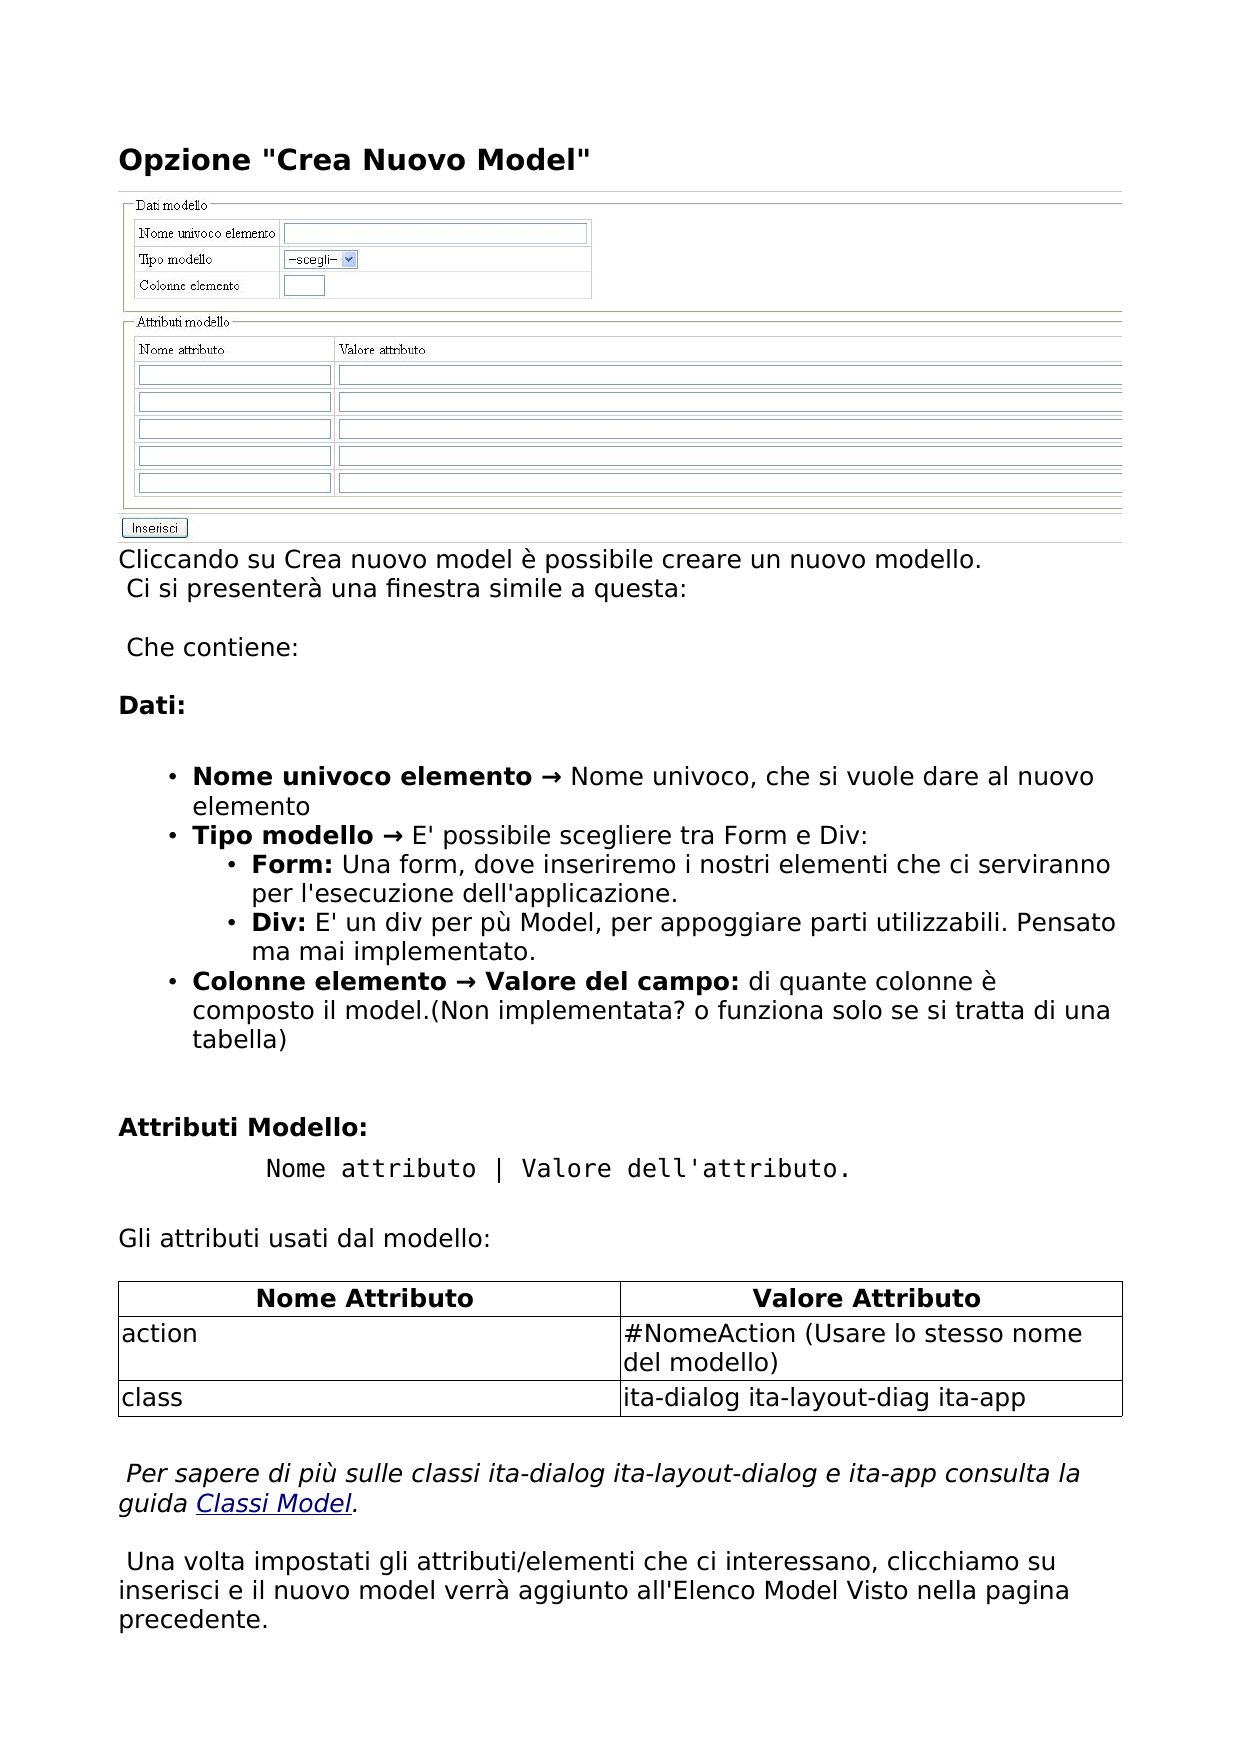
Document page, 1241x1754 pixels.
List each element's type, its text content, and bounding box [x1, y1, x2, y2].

text Cliccando su Crea nuovo model è possibile creare un nuovo modello. Ci si presenterà una finestra simile a questa: Che contiene: Dati: [118, 546, 1122, 721]
table_cell #NomeAction (Usare lo stesso nome del modello) [621, 1317, 1122, 1380]
text Per sapere di più sulle classi ita-dialog ita-layout-dialog e ita-app consulta la guida Classi Model. Una volta impostati gli attributi/elementi che ci interessano, clicchiamo su inserisci e il nuovo model verrà aggiunto all'Elenco Model Visto nella pagina precedente. [118, 1430, 1122, 1634]
list Nome univoco elemento → Nome univoco, che si vuole dare al nuovo elemento [177, 762, 1122, 821]
list Div: E' un div per pù Model, per appoggiare parti utilizzabili. Pensato ma mai implementato. [236, 908, 1122, 967]
table_cell ita-dialog ita-layout-diag ita-app [621, 1381, 1122, 1416]
list Form: Una form, dove inseriremo i nostri elementi che ci serviranno per l'esecuzione dell'applicazione. [236, 850, 1122, 908]
list Tipo modello → E' possibile scegliere tra Form e Div: [177, 821, 1122, 850]
list Colonne elemento → Valore del campo: di quante colonne è composto il model.(Non implementata? o funziona solo se si tratta di una tabella) [177, 967, 1122, 1054]
text Attributi Modello: [118, 1084, 1122, 1142]
text Gli attributi usati dal modello: [118, 1195, 1122, 1254]
picture [118, 189, 1123, 546]
text Nome attributo | Valore dell'attributo. [118, 1154, 1122, 1184]
table_cell action [119, 1317, 620, 1380]
subtitle Opzione "Crea Nuovo Model" [118, 143, 1122, 177]
table_header Valore Attributo [621, 1282, 1122, 1316]
table_cell class [119, 1381, 620, 1416]
table_header Nome Attributo [119, 1282, 620, 1316]
